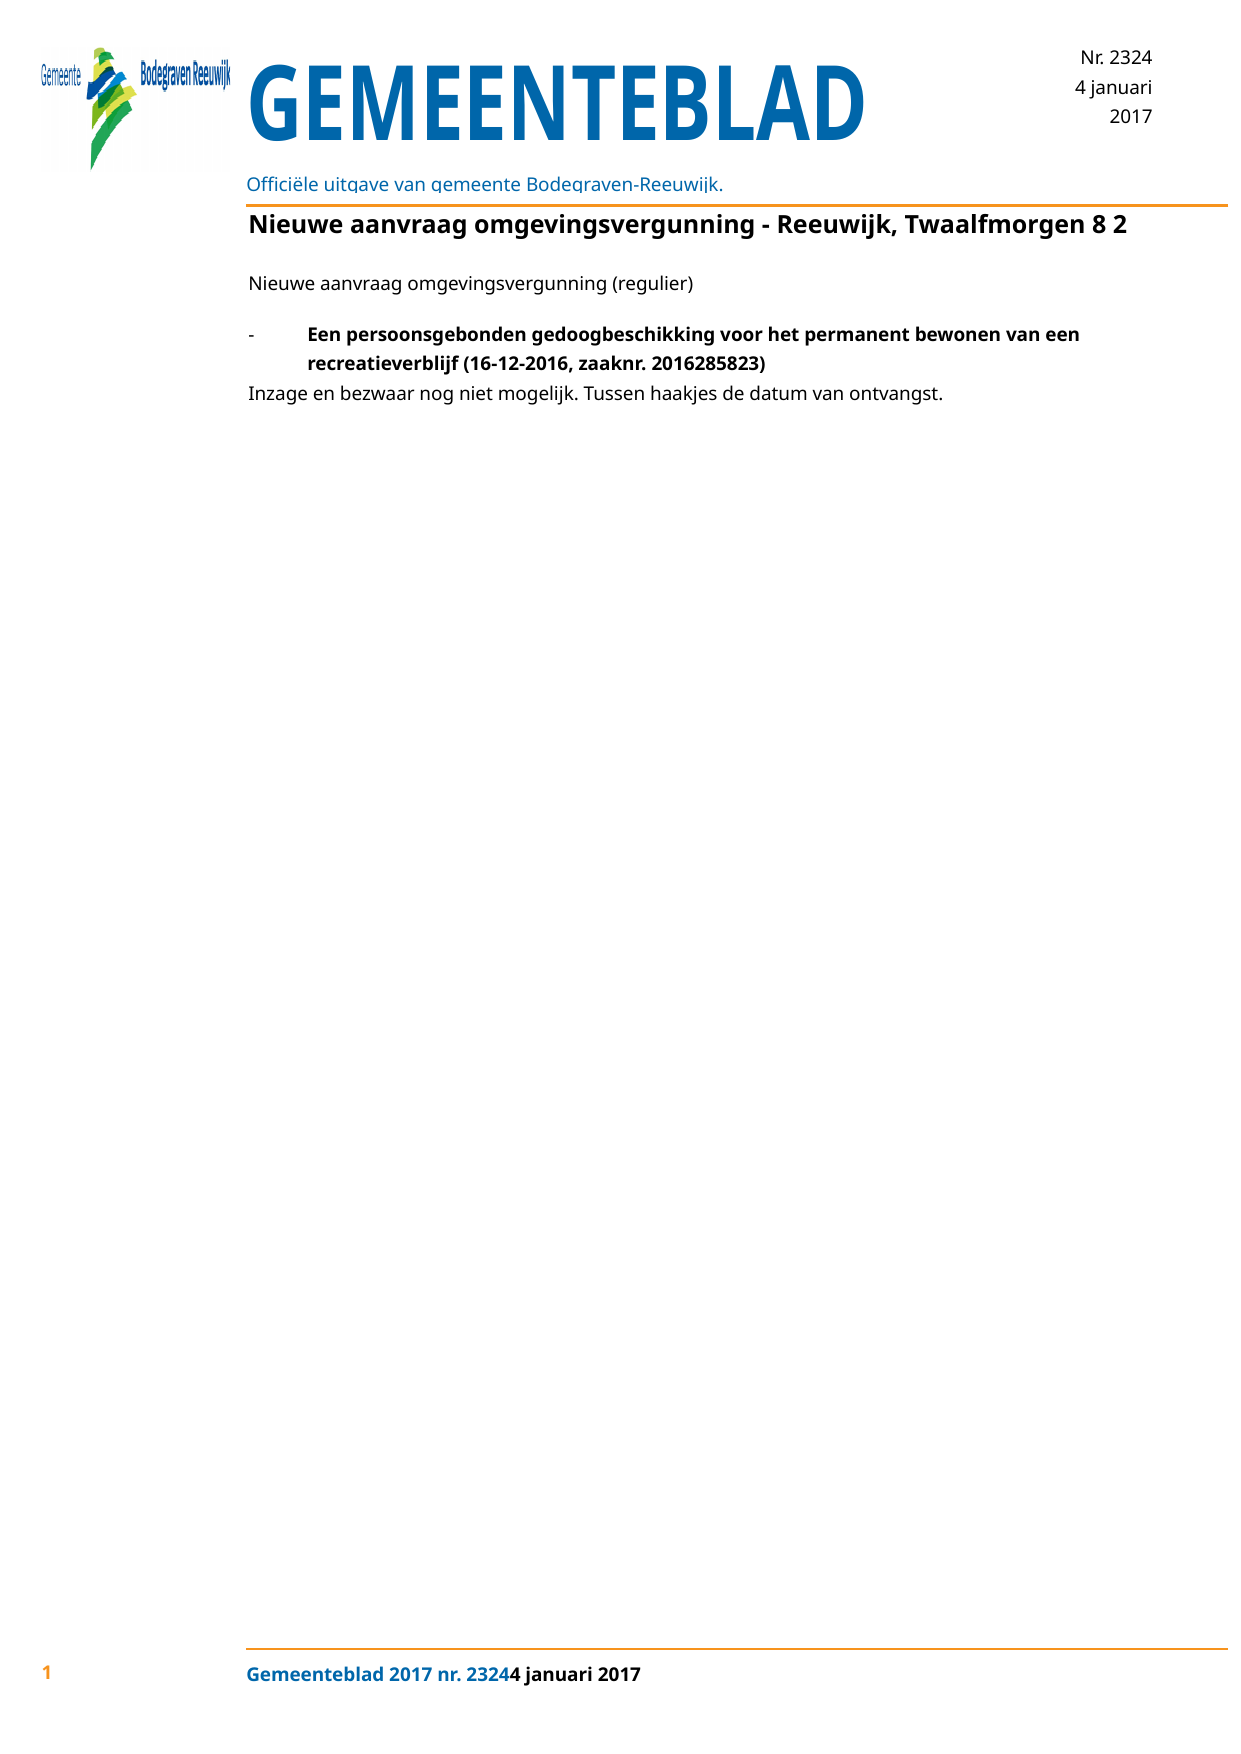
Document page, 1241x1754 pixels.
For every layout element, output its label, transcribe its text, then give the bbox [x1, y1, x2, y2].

text Inzage en bezwaar nog niet mogelijk. Tussen haakjes de datum van ontvangst. [248, 380, 1152, 406]
list Een persoonsgebonden gedoogbeschikking voor het permanent bewonen van een recreatieverblijf (16‑12‑2016, zaaknr. 2016285823) [248, 321, 1152, 376]
text Nieuwe aanvraag omgevingsvergunning (regulier) [248, 270, 1152, 296]
picture [41, 47, 231, 172]
text Nieuwe aanvraag omgevingsvergunning - Reeuwijk, Twaalfmorgen 8 2 [248, 207, 1152, 241]
